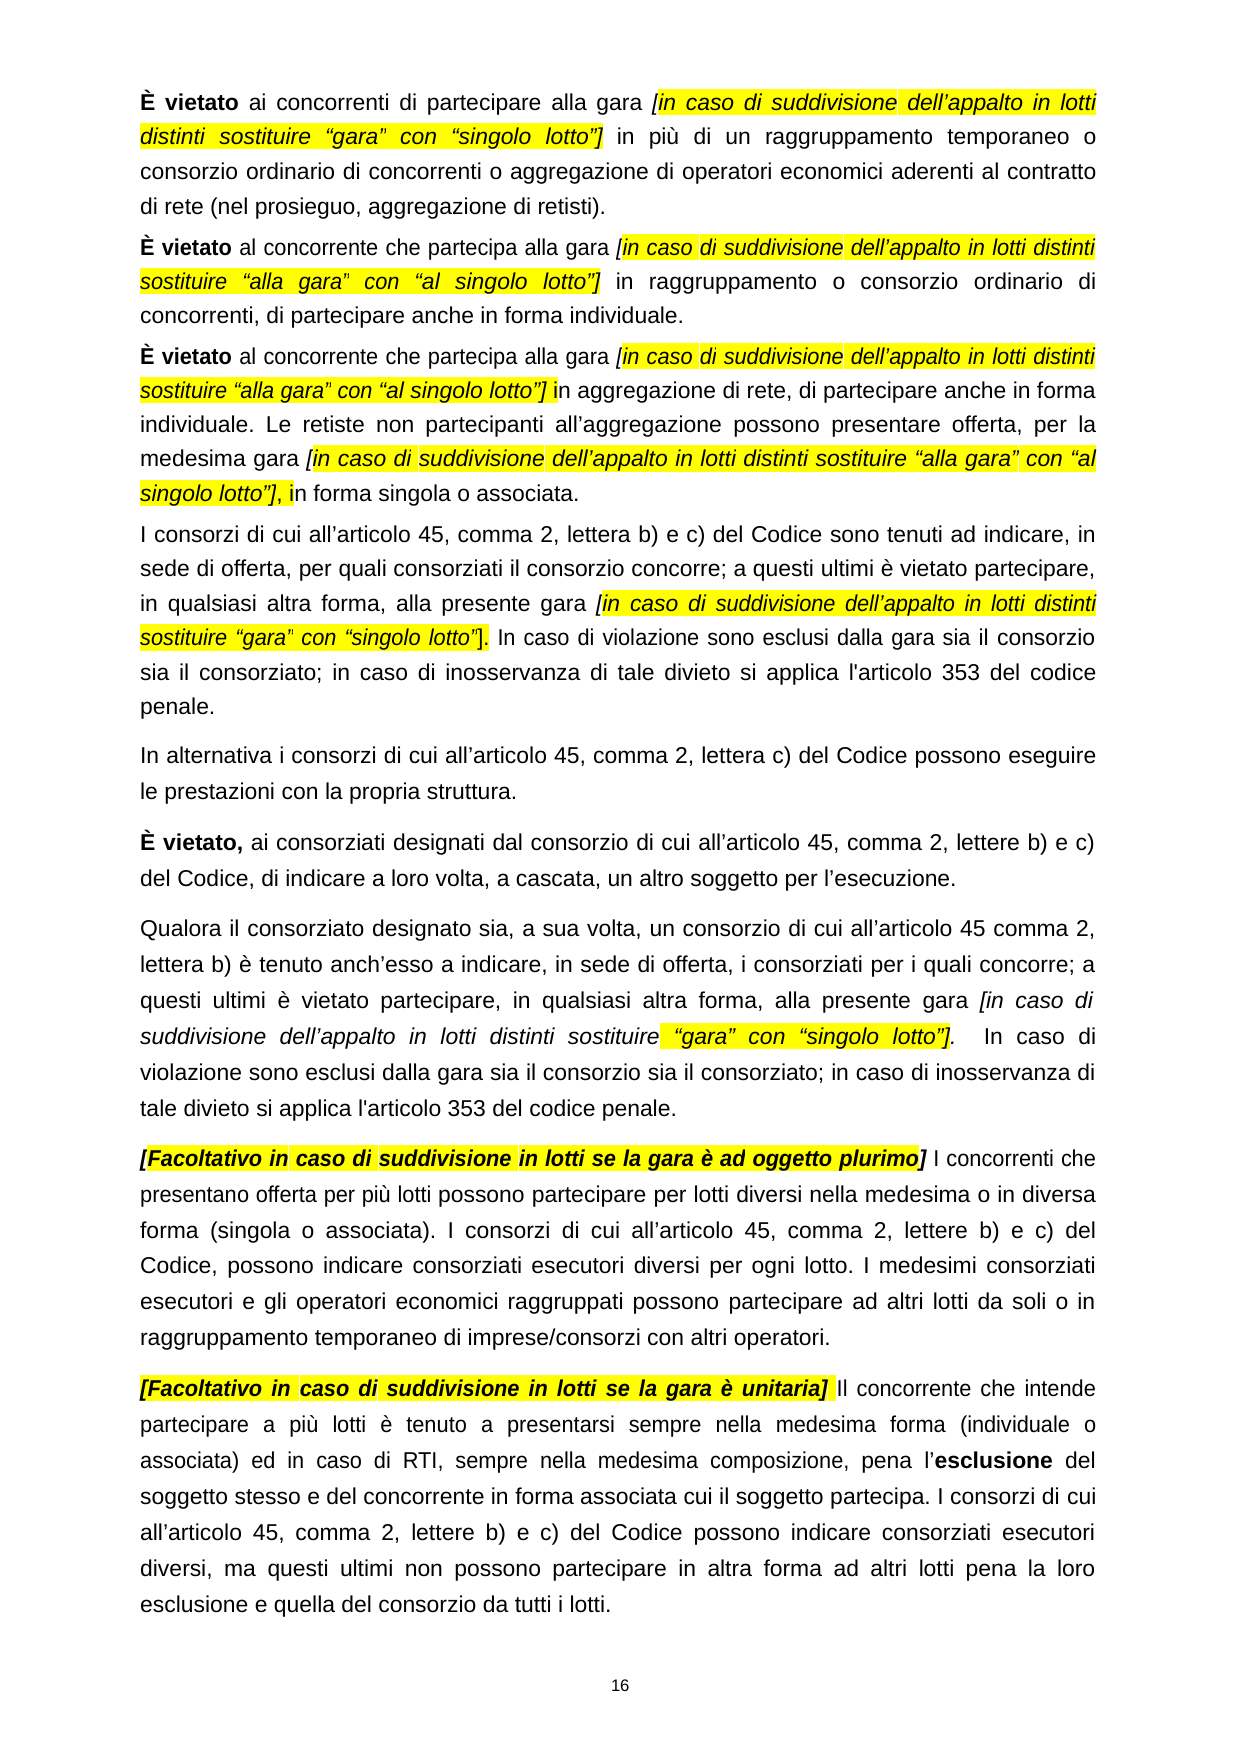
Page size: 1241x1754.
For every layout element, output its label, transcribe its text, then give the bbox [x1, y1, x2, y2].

text I consorzi di cui all’articolo 45, comma 2, lettera b) e c) del Codice sono tenuti ad indicare, in sede di offerta, per quali consorziati il consorzio concorre; a questi ultimi è vietato partecipare, in qualsiasi altra forma, alla presente gara [in caso di suddivisione dell’appalto in lotti distinti sostituire “gara” con “singolo lotto”]. In caso di violazione sono esclusi dalla gara sia il consorzio sia il consorziato; in caso di inosservanza di tale divieto si applica l'articolo 353 del codice penale. [140, 521, 1096, 720]
text È vietato al concorrente che partecipa alla gara [in caso di suddivisione dell’appalto in lotti distinti sostituire “alla gara” con “al singolo lotto”] in raggruppamento o consorzio ordinario di concorrenti, di partecipare anche in forma individuale. [140, 233, 1096, 329]
text Qualora il consorziato designato sia, a sua volta, un consorzio di cui all’articolo 45 comma 2, lettera b) è tenuto anch’esso a indicare, in sede di offerta, i consorziati per i quali concorre; a questi ultimi è vietato partecipare, in qualsiasi altra forma, alla presente gara [in caso di suddivisione dell’appalto in lotti distinti sostituire “gara” con “singolo lotto”]. In caso di violazione sono esclusi dalla gara sia il consorzio sia il consorziato; in caso di inosservanza di tale divieto si applica l'articolo 353 del codice penale. [140, 915, 1096, 1121]
text È vietato ai concorrenti di partecipare alla gara [in caso di suddivisione dell’appalto in lotti distinti sostituire “gara” con “singolo lotto”] in più di un raggruppamento temporaneo o consorzio ordinario di concorrenti o aggregazione di operatori economici aderenti al contratto di rete (nel prosieguo, aggregazione di retisti). [140, 88, 1096, 219]
text È vietato al concorrente che partecipa alla gara [in caso di suddivisione dell’appalto in lotti distinti sostituire “alla gara” con “al singolo lotto”] in aggregazione di rete, di partecipare anche in forma individuale. Le retiste non partecipanti all’aggregazione possono presentare offerta, per la medesima gara [in caso di suddivisione dell’appalto in lotti distinti sostituire “alla gara” con “al singolo lotto”], in forma singola o associata. [140, 343, 1096, 506]
text È vietato, ai consorziati designati dal consorzio di cui all’articolo 45, comma 2, lettere b) e c) del Codice, di indicare a loro volta, a cascata, un altro soggetto per l’esecuzione. [140, 829, 1096, 891]
text In alternativa i consorzi di cui all’articolo 45, comma 2, lettera c) del Codice possono eseguire le prestazioni con la propria struttura. [140, 742, 1096, 804]
text [Facoltativo in caso di suddivisione in lotti se la gara è unitaria] Il concorrente che intende partecipare a più lotti è tenuto a presentarsi sempre nella medesima forma (individuale o associata) ed in caso di RTI, sempre nella medesima composizione, pena l’esclusione del soggetto stesso e del concorrente in forma associata cui il soggetto partecipa. I consorzi di cui all’articolo 45, comma 2, lettere b) e c) del Codice possono indicare consorziati esecutori diversi, ma questi ultimi non possono partecipare in altra forma ad altri lotti pena la loro esclusione e quella del consorzio da tutti i lotti. [140, 1374, 1096, 1617]
text [Facoltativo in caso di suddivisione in lotti se la gara è ad oggetto plurimo] I concorrenti che presentano offerta per più lotti possono partecipare per lotti diversi nella medesima o in diversa forma (singola o associata). I consorzi di cui all’articolo 45, comma 2, lettere b) e c) del Codice, possono indicare consorziati esecutori diversi per ogni lotto. I medesimi consorziati esecutori e gli operatori economici raggruppati possono partecipare ad altri lotti da soli o in raggruppamento temporaneo di imprese/consorzi con altri operatori. [140, 1145, 1096, 1350]
